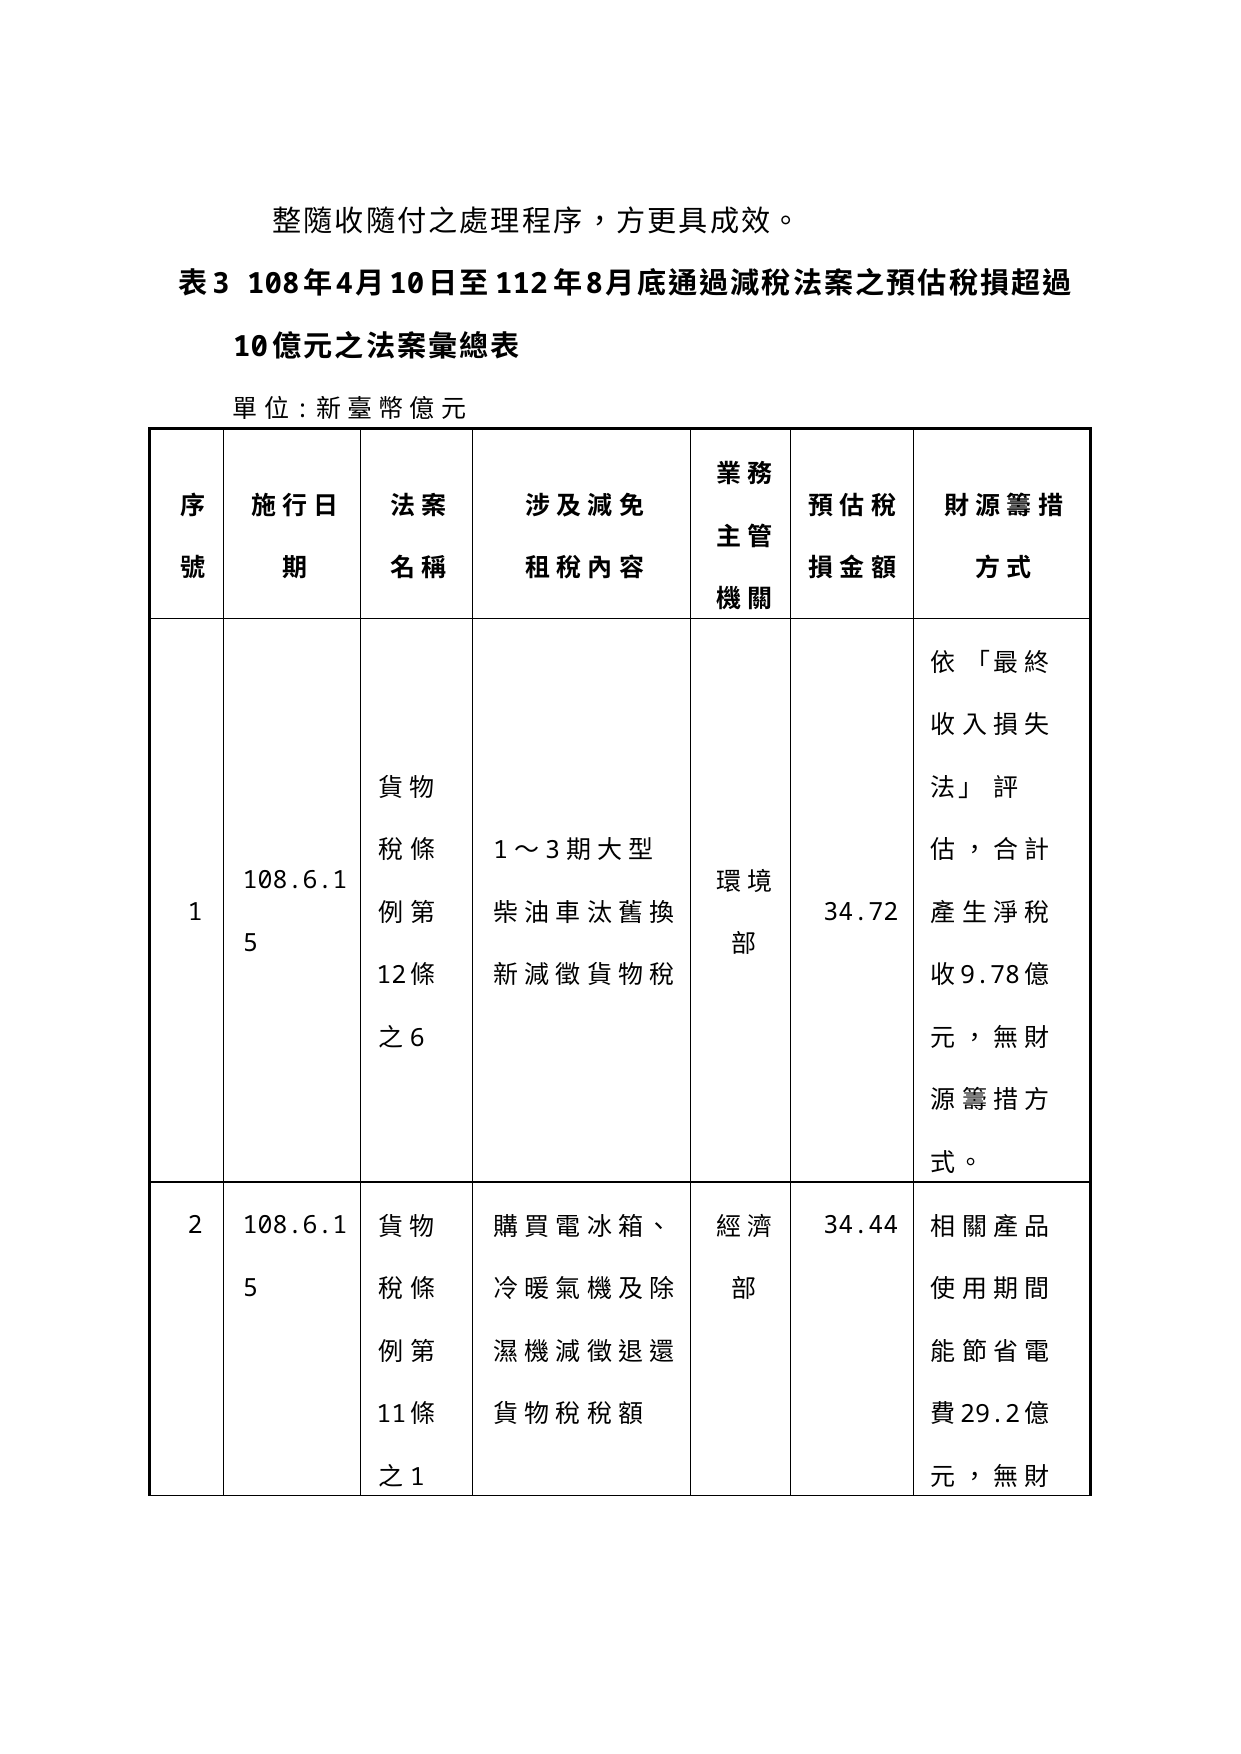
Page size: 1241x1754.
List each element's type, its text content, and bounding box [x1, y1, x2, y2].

table_cell 1～3期大型柴油車汰舊換新減徵貨物稅 [473, 619, 690, 1181]
text 整隨收隨付之處理程序，方更具成效。 [266, 177, 1063, 240]
table_header 法案 名稱 [361, 430, 472, 618]
table_header 預估稅損金額 [791, 430, 913, 618]
table_cell 1 [151, 619, 223, 1181]
table_cell 貨物稅條例第12條之6 [361, 619, 472, 1181]
table_cell 環境部 [691, 619, 790, 1181]
table_cell 購買電冰箱、冷暖氣機及除濕機減徵退還貨物稅稅額 [473, 1183, 690, 1495]
table_cell 依「最終收入損失法」評估，合計產生淨稅收9.78億元，無財源籌措方式。 [914, 619, 1089, 1181]
table_cell 34.72 [791, 619, 913, 1181]
table_cell 34.44 [791, 1183, 913, 1495]
table_header 序號 [151, 430, 223, 618]
table_cell 2 [151, 1183, 223, 1495]
table_header 業務主管機關 [691, 430, 790, 618]
table_cell 108.6.15 [224, 619, 360, 1181]
table_cell 相關產品使用期間能節省電費29.2億元，無財 [914, 1183, 1089, 1495]
table_header 施行日期 [224, 430, 360, 618]
table_header 涉及減免 租稅內容 [473, 430, 690, 618]
table_cell 貨物稅條例第11條之1 [361, 1183, 472, 1495]
table_cell 108.6.15 [224, 1183, 360, 1495]
table_header 財源籌措方式 [914, 430, 1089, 618]
table_cell 經濟部 [691, 1183, 790, 1495]
text 表3 108年4月10日至112年8月底通過減稅法案之預估稅損超過10億元之法案彙總表 單位:新臺幣億元 [148, 240, 1092, 427]
